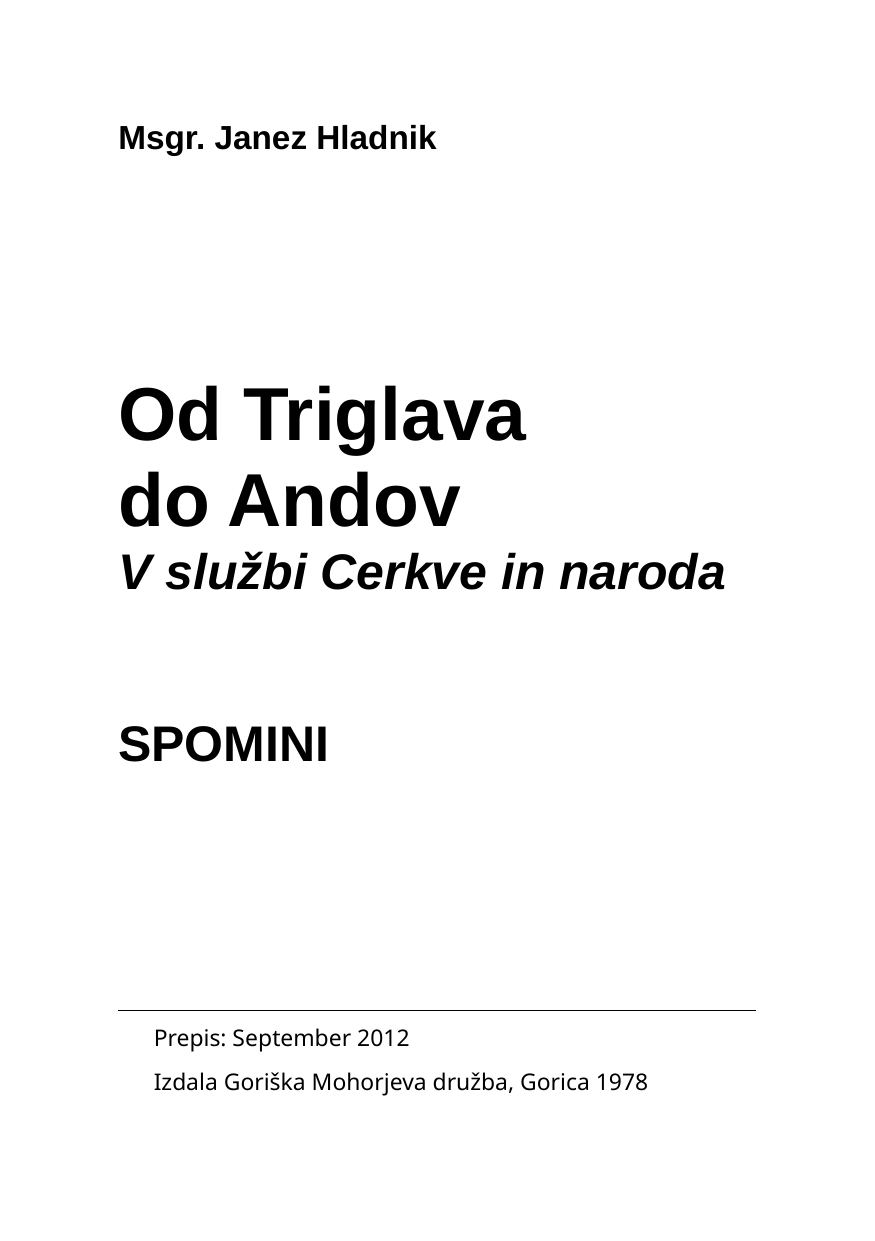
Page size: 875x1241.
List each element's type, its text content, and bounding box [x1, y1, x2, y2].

subtitle Msgr. Janez Hladnik [118, 118, 756, 157]
subtitle V službi Cerkve in naroda [118, 542, 756, 600]
text Prepis: September 2012 [118, 1022, 756, 1053]
text Izdala Goriška Mohorjeva družba, Gorica 1978 [118, 1066, 756, 1097]
subtitle do Andov [118, 456, 756, 542]
subtitle SPOMINI [118, 715, 756, 772]
subtitle Od Triglava [118, 370, 756, 456]
